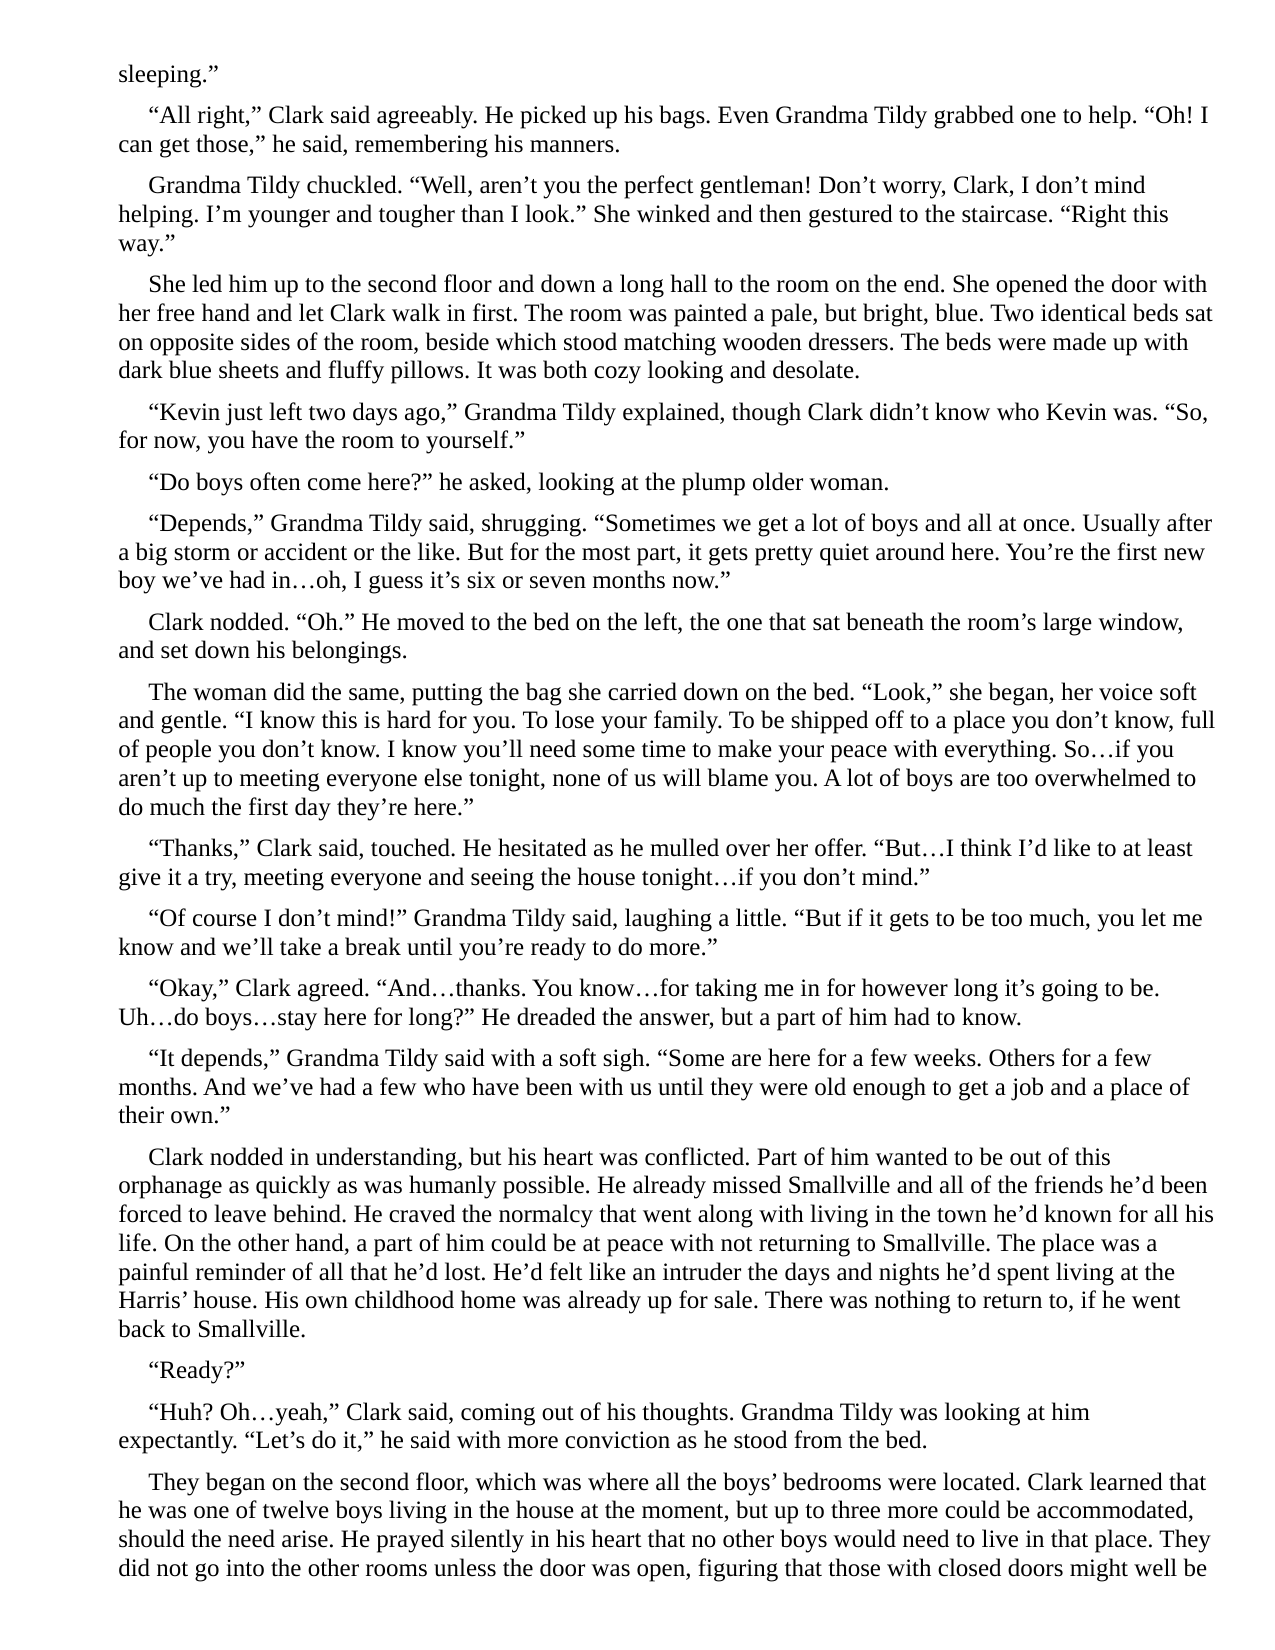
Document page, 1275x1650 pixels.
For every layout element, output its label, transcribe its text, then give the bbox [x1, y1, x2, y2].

text She led him up to the second floor and down a long hall to the room on the end. She opened the door with her free hand and let Clark walk in first. The room was painted a pale, but bright, blue. Two identical beds sat on opposite sides of the room, beside which stood matching wooden dressers. The beds were made up with dark blue sheets and fluffy pillows. It was both cozy looking and desolate. [118, 269, 1216, 384]
text “Depends,” Grandma Tildy said, shrugging. “Sometimes we get a lot of boys and all at once. Usually after a big storm or accident or the like. But for the most part, it gets pretty quiet around here. You’re the first new boy we’ve had in…oh, I guess it’s six or seven months now.” [118, 508, 1216, 594]
text Clark nodded in understanding, but his heart was conflicted. Part of him wanted to be out of this orphanage as quickly as was humanly possible. He already missed Smallville and all of the friends he’d been forced to leave behind. He craved the normalcy that went along with living in the town he’d known for all his life. On the other hand, a part of him could be at peace with not returning to Smallville. The place was a painful reminder of all that he’d lost. He’d felt like an intruder the days and nights he’d spent living at the Harris’ house. His own childhood home was already up for sale. There was nothing to return to, if he went back to Smallville. [118, 1142, 1216, 1343]
text “Huh? Oh…yeah,” Clark said, coming out of his thoughts. Grandma Tildy was looking at him expectantly. “Let’s do it,” he said with more conviction as he stood from the bed. [118, 1397, 1216, 1454]
text The woman did the same, putting the bag she carried down on the bed. “Look,” she began, her voice soft and gentle. “I know this is hard for you. To lose your family. To be shipped off to a place you don’t know, full of people you don’t know. I know you’ll need some time to make your peace with everything. So…if you aren’t up to meeting everyone else tonight, none of us will blame you. A lot of boys are too overwhelmed to do much the first day they’re here.” [118, 677, 1216, 820]
text “Ready?” [118, 1355, 1216, 1384]
text sleeping.” [118, 59, 1216, 88]
text They began on the second floor, which was where all the boys’ bedrooms were located. Clark learned that he was one of twelve boys living in the house at the moment, but up to three more could be accommodated, should the need arise. He prayed silently in his heart that no other boys would need to live in that place. They did not go into the other rooms unless the door was open, figuring that those with closed doors might well be [118, 1467, 1216, 1582]
text “All right,” Clark said agreeably. He picked up his bags. Even Grandma Tildy grabbed one to help. “Oh! I can get those,” he said, remembering his manners. [118, 100, 1216, 158]
text Grandma Tildy chuckled. “Well, aren’t you the perfect gentleman! Don’t worry, Clark, I don’t mind helping. I’m younger and tougher than I look.” She winked and then gestured to the staircase. “Right this way.” [118, 170, 1216, 257]
text “It depends,” Grandma Tildy said with a soft sigh. “Some are here for a few weeks. Others for a few months. And we’ve had a few who have been with us until they were old enough to get a job and a place of their own.” [118, 1043, 1216, 1129]
text “Do boys often come here?” he asked, looking at the plump older woman. [118, 467, 1216, 495]
text “Okay,” Clark agreed. “And…thanks. You know…for taking me in for however long it’s going to be. Uh…do boys…stay here for long?” He dreaded the answer, but a part of him had to know. [118, 973, 1216, 1030]
text “Of course I don’t mind!” Grandma Tildy said, laughing a little. “But if it gets to be too much, you let me know and we’ll take a break until you’re ready to do more.” [118, 903, 1216, 960]
text “Thanks,” Clark said, touched. He hesitated as he mulled over her offer. “But…I think I’d like to at least give it a try, meeting everyone and seeing the house tonight…if you don’t mind.” [118, 833, 1216, 890]
text “Kevin just left two days ago,” Grandma Tildy explained, though Clark didn’t know who Kevin was. “So, for now, you have the room to yourself.” [118, 397, 1216, 454]
text Clark nodded. “Oh.” He moved to the bed on the left, the one that sat beneath the room’s large window, and set down his belongings. [118, 607, 1216, 664]
